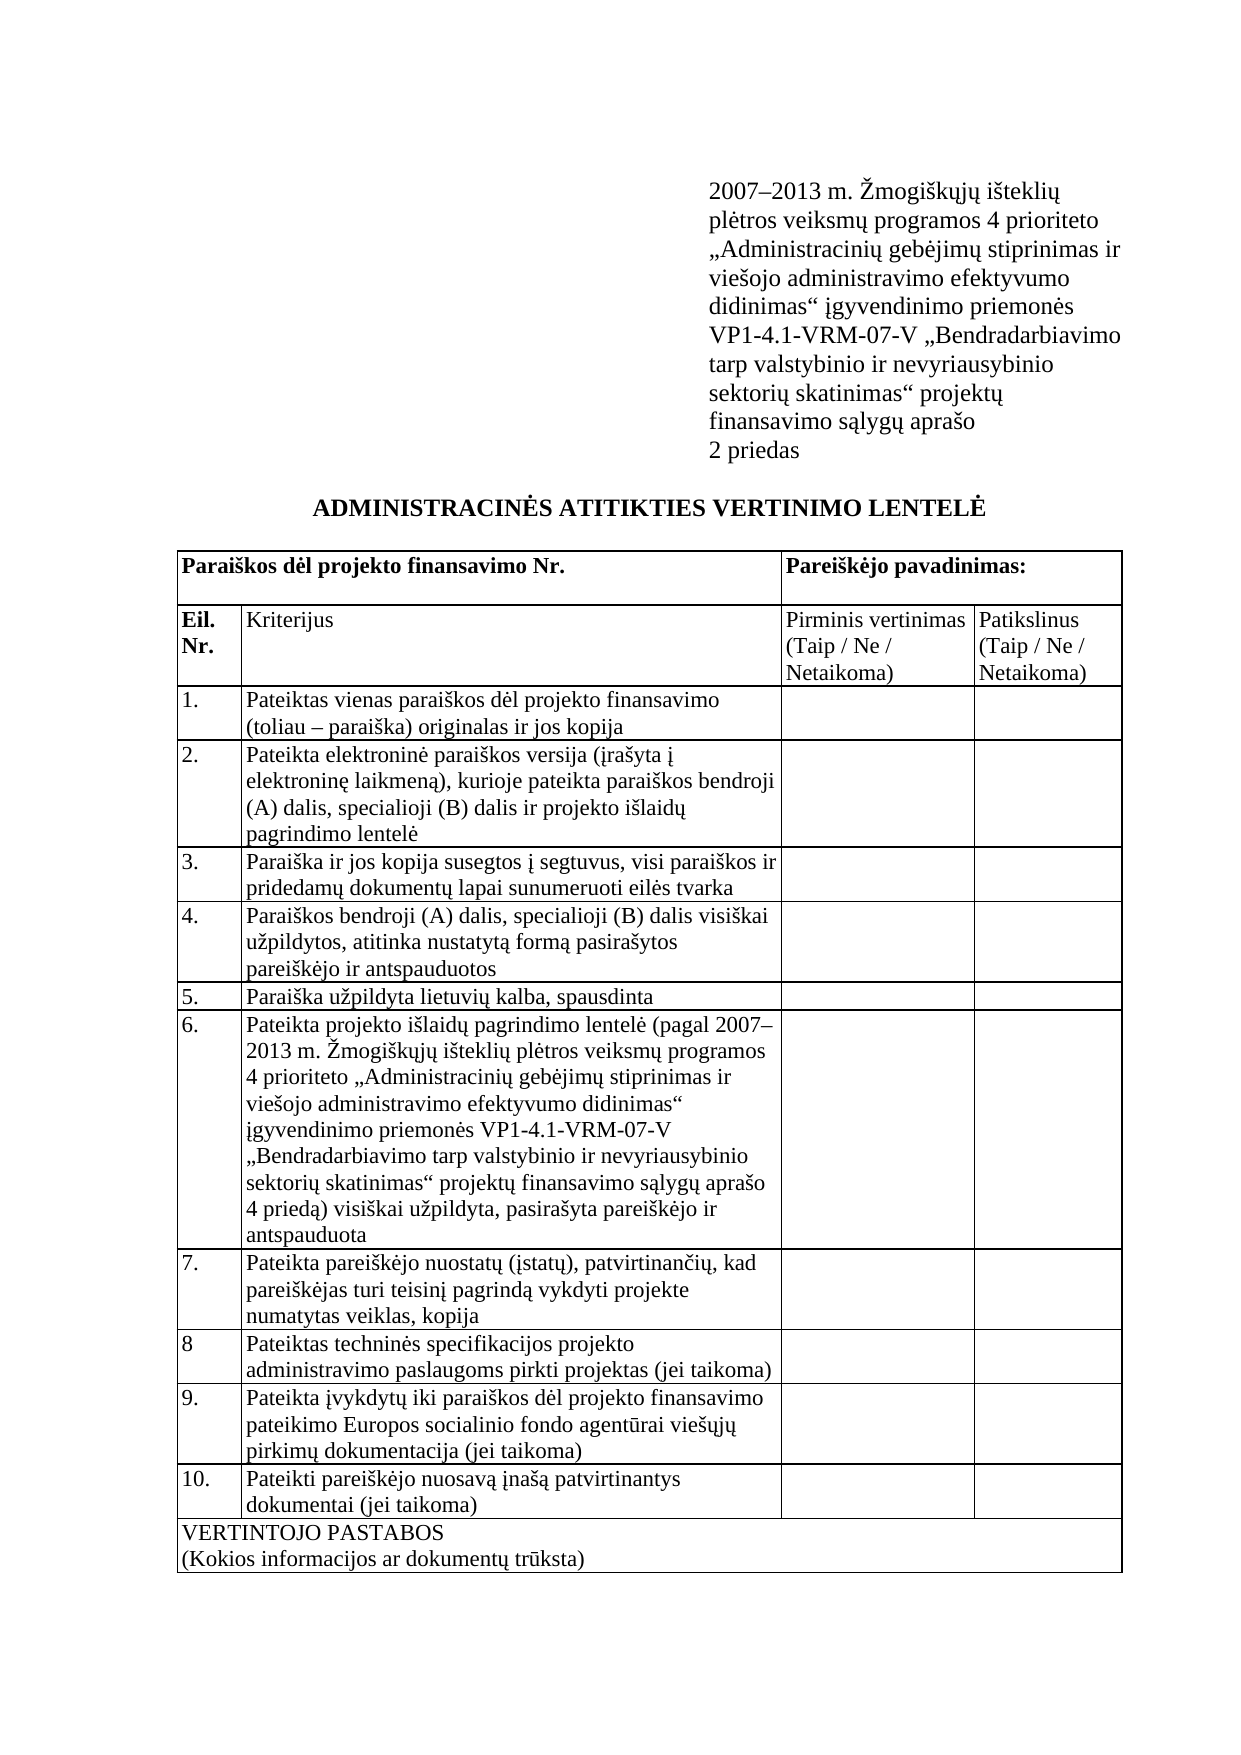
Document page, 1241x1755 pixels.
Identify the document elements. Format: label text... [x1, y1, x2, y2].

table_cell [782, 1250, 974, 1328]
table_cell Patikslinus (Taip / Ne / Netaikoma) [975, 606, 1121, 685]
table_cell [782, 983, 974, 1009]
table_cell [782, 741, 974, 846]
table_cell 1. [178, 687, 241, 739]
table_cell Pateikti pareiškėjo nuosavą įnašą patvirtinantys dokumentai (jei taikoma) [242, 1465, 781, 1518]
table_cell [782, 1465, 974, 1518]
table_cell [975, 687, 1121, 739]
text VP1-4.1-VRM-07-V „Bendradarbiavimo [177, 320, 1122, 349]
table_cell [975, 1465, 1121, 1518]
table_cell 10. [178, 1465, 241, 1518]
text „Administracinių gebėjimų stiprinimas ir [177, 234, 1122, 263]
table_cell Pirminis vertinimas (Taip / Ne / Netaikoma) [782, 606, 974, 685]
table_cell [975, 902, 1121, 981]
text tarp valstybinio ir nevyriausybinio [177, 349, 1122, 378]
table_cell 8 [178, 1330, 241, 1383]
table_cell 5. [178, 983, 241, 1009]
table_cell Pateikta elektroninė paraiškos versija (įrašyta į elektroninę laikmeną), kurioje pateikta paraiškos bendroji (A) dalis, specialioji (B) dalis ir projekto išlaidų pagrindimo lentelė [242, 741, 781, 846]
table_cell [975, 1384, 1121, 1463]
table_cell [975, 1250, 1121, 1328]
table_cell Pateiktas vienas paraiškos dėl projekto finansavimo (toliau – paraiška) originalas ir jos kopija [242, 687, 781, 739]
table_header Pareiškėjo pavadinimas: [782, 552, 1121, 604]
table_cell [975, 848, 1121, 901]
table_cell 9. [178, 1384, 241, 1463]
table_cell [975, 983, 1121, 1009]
table_cell VERTINTOJO PASTABOS (Kokios informacijos ar dokumentų trūksta) [178, 1519, 1121, 1572]
table_cell Paraiška ir jos kopija susegtos į segtuvus, visi paraiškos ir pridedamų dokumentų lapai sunumeruoti eilės tvarka [242, 848, 781, 901]
table_cell 7. [178, 1250, 241, 1328]
table_cell Pateikta projekto išlaidų pagrindimo lentelė (pagal 2007–2013 m. Žmogiškųjų išteklių plėtros veiksmų programos 4 prioriteto „Administracinių gebėjimų stiprinimas ir viešojo administravimo efektyvumo didinimas“ įgyvendinimo priemonės VP1-4.1-VRM-07-V „Bendradarbiavimo tarp valstybinio ir nevyriausybinio sektorių skatinimas“ projektų finansavimo sąlygų aprašo 4 priedą) visiškai užpildyta, pasirašyta pareiškėjo ir antspauduota [242, 1011, 781, 1248]
text plėtros veiksmų programos 4 prioriteto [177, 205, 1122, 234]
table_cell Eil. Nr. [178, 606, 241, 685]
table_cell 2. [178, 741, 241, 846]
table_cell Pateiktas techninės specifikacijos projekto administravimo paslaugoms pirkti projektas (jei taikoma) [242, 1330, 781, 1383]
text 2 priedas [177, 435, 1122, 464]
table_cell Pateikta įvykdytų iki paraiškos dėl projekto finansavimo pateikimo Europos socialinio fondo agentūrai viešųjų pirkimų dokumentacija (jei taikoma) [242, 1384, 781, 1463]
table_cell [782, 848, 974, 901]
table_cell 4. [178, 902, 241, 981]
table_cell [975, 1011, 1121, 1248]
table_cell [782, 1384, 974, 1463]
table_cell [975, 1330, 1121, 1383]
text 2007–2013 m. Žmogiškųjų išteklių [177, 176, 1122, 205]
table_cell Paraiškos bendroji (A) dalis, specialioji (B) dalis visiškai užpildytos, atitinka nustatytą formą pasirašytos pareiškėjo ir antspauduotos [242, 902, 781, 981]
text finansavimo sąlygų aprašo [177, 406, 1122, 435]
table_cell Kriterijus [242, 606, 781, 685]
table_header Paraiškos dėl projekto finansavimo Nr. [178, 552, 781, 604]
text didinimas“ įgyvendinimo priemonės [177, 291, 1122, 320]
table_cell [782, 1011, 974, 1248]
table_cell [975, 741, 1121, 846]
table_cell [782, 1330, 974, 1383]
text viešojo administravimo efektyvumo [177, 263, 1122, 291]
text sektorių skatinimas“ projektų [177, 378, 1122, 406]
table_cell Paraiška užpildyta lietuvių kalba, spausdinta [242, 983, 781, 1009]
table_cell [782, 902, 974, 981]
table_cell Pateikta pareiškėjo nuostatų (įstatų), patvirtinančių, kad pareiškėjas turi teisinį pagrindą vykdyti projekte numatytas veiklas, kopija [242, 1250, 781, 1328]
table_cell [782, 687, 974, 739]
text ADMINISTRACINĖS ATITIKTIES VERTINIMO LENTELĖ [177, 493, 1122, 521]
table_cell 3. [178, 848, 241, 901]
table_cell 6. [178, 1011, 241, 1248]
